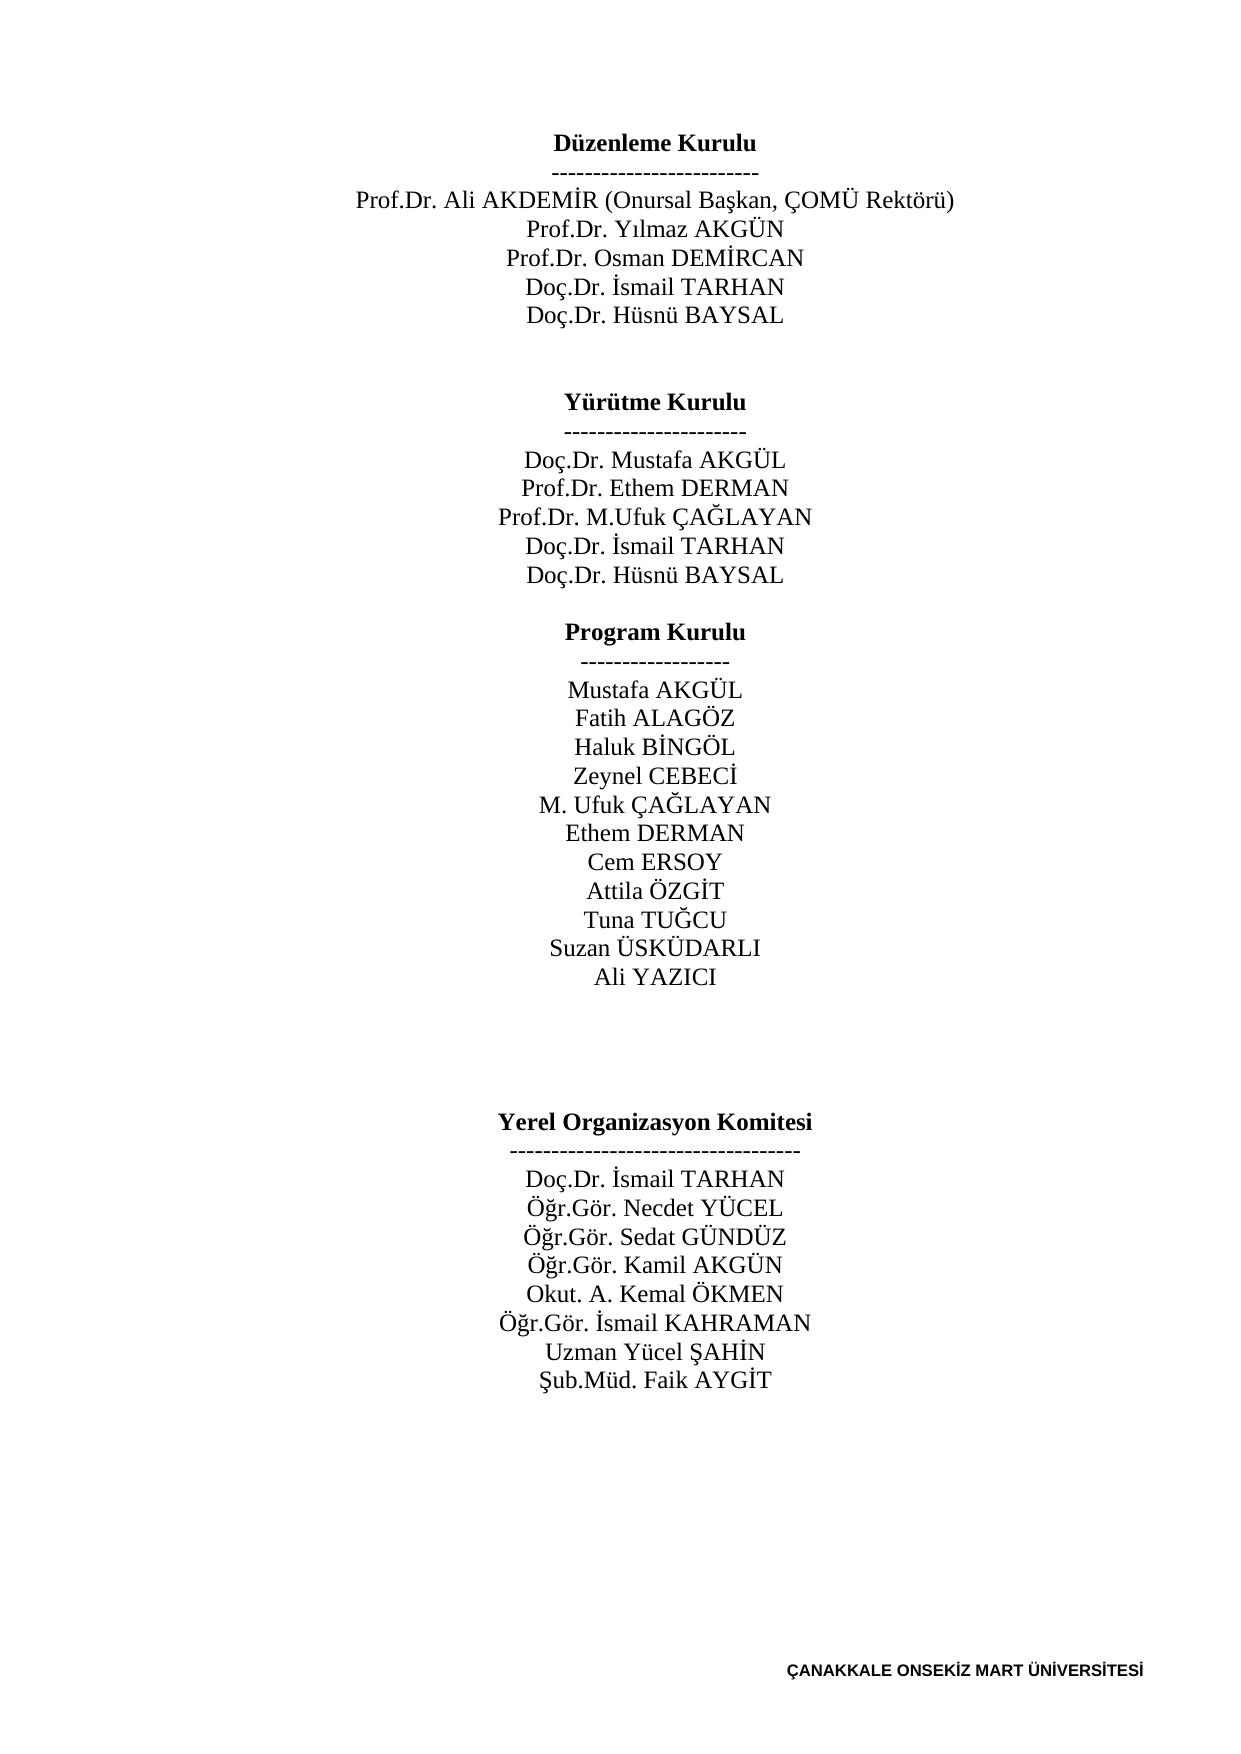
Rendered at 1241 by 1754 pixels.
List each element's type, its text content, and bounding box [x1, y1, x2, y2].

text Yürütme Kurulu ---------------------- Doç.Dr. Mustafa AKGÜL Prof.Dr. Ethem DERMAN Prof.Dr. M.Ufuk ÇAĞLAYAN Doç.Dr. İsmail TARHAN Doç.Dr. Hüsnü BAYSAL Program Kurulu ------------------ Mustafa AKGÜL Fatih ALAGÖZ Haluk BİNGÖL Zeynel CEBECİ M. Ufuk ÇAĞLAYAN Ethem DERMAN Cem ERSOY Attila ÖZGİT Tuna TUĞCU Suzan ÜSKÜDARLI Ali YAZICI [148, 387, 1162, 991]
text Düzenleme Kurulu ------------------------- Prof.Dr. Ali AKDEMİR (Onursal Başkan, ÇOMÜ Rektörü) Prof.Dr. Yılmaz AKGÜN Prof.Dr. Osman DEMİRCAN Doç.Dr. İsmail TARHAN Doç.Dr. Hüsnü BAYSAL [148, 128, 1162, 358]
text Yerel Organizasyon Komitesi ----------------------------------- Doç.Dr. İsmail TARHAN Öğr.Gör. Necdet YÜCEL Öğr.Gör. Sedat GÜNDÜZ Öğr.Gör. Kamil AKGÜN Okut. A. Kemal ÖKMEN Öğr.Gör. İsmail KAHRAMAN Uzman Yücel ŞAHİN Şub.Müd. Faik AYGİT [148, 1078, 1162, 1394]
